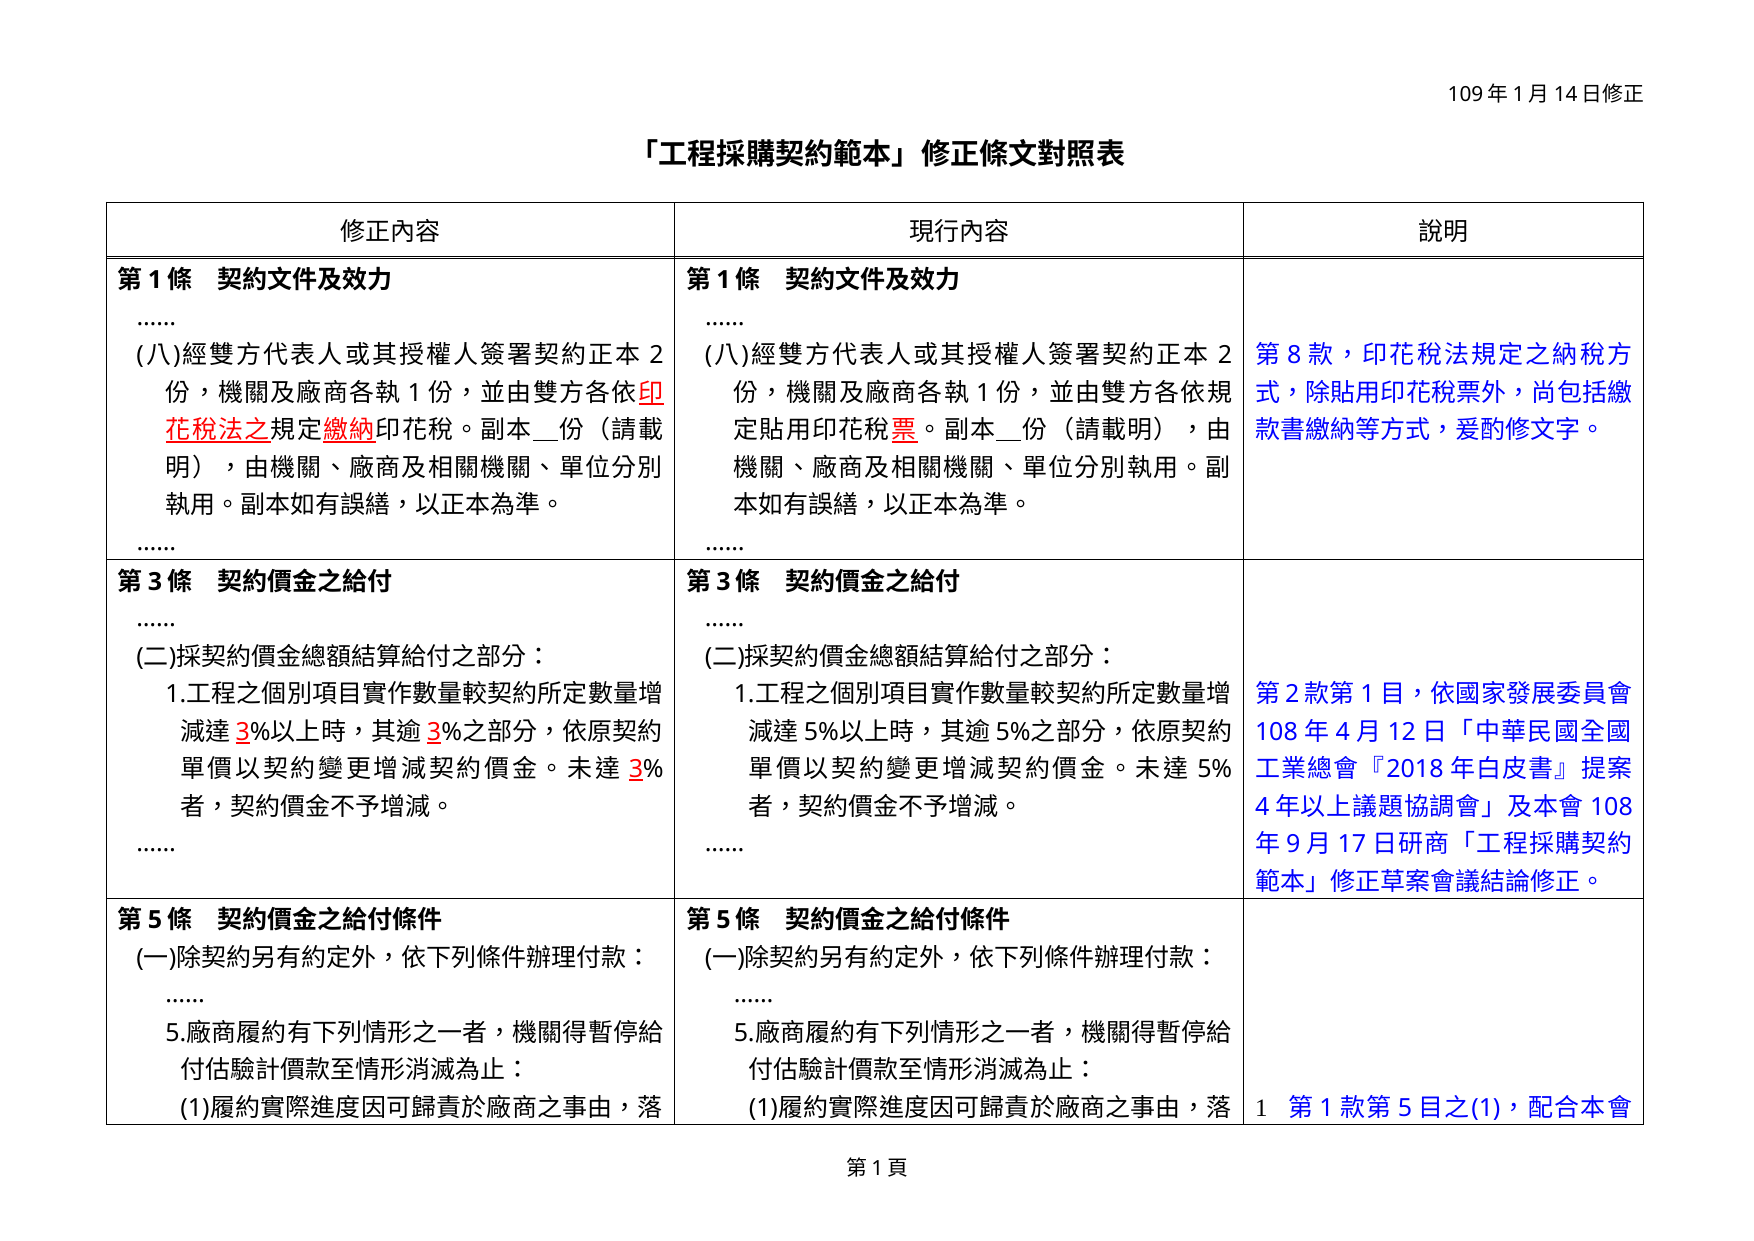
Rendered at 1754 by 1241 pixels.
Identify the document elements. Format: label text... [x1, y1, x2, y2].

table_header 修正內容 [107, 203, 674, 256]
table_header 現行內容 [675, 203, 1243, 256]
table_cell 第1條 契約文件及效力 …… (八)經雙方代表人或其授權人簽署契約正本2份，機關及廠商各執1份，並由雙方各依規定貼用印花稅票。副本＿份（請載明），由機關、廠商及相關機關、單位分別執用。副本如有誤繕，以正本為準。 …… [675, 259, 1243, 559]
table_cell 第1條 契約文件及效力 …… (八)經雙方代表人或其授權人簽署契約正本2份，機關及廠商各執1份，並由雙方各依印花稅法之規定繳納印花稅。副本＿份（請載明），由機關、廠商及相關機關、單位分別執用。副本如有誤繕，以正本為準。 …… [107, 259, 674, 559]
table_header 說明 [1244, 203, 1643, 256]
table_cell 第2款第1目，依國家發展委員會108年4月12日「中華民國全國工業總會『2018年白皮書』提案4年以上議題協調會」及本會108年9月17日研商「工程採購契約範本」修正草案會議結論修正。 [1244, 560, 1643, 898]
table_cell 第5條 契約價金之給付條件 (一)除契約另有約定外，依下列條件辦理付款： …… 5.廠商履約有下列情形之一者，機關得暫停給付估驗計價款至情形消滅為止： (1)履約實際進度因可歸責於廠商之事由，落 [107, 899, 674, 1124]
table_cell 第3條 契約價金之給付 …… (二)採契約價金總額結算給付之部分： 1.工程之個別項目實作數量較契約所定數量增減達3%以上時，其逾3%之部分，依原契約單價以契約變更增減契約價金。未達3%者，契約價金不予增減。 …… [107, 560, 674, 898]
table_cell 第3條 契約價金之給付 …… (二)採契約價金總額結算給付之部分： 1.工程之個別項目實作數量較契約所定數量增減達5%以上時，其逾5%之部分，依原契約單價以契約變更增減契約價金。未達5%者，契約價金不予增減。 …… [675, 560, 1243, 898]
table_cell 第8款，印花稅法規定之納稅方式，除貼用印花稅票外，尚包括繳款書繳納等方式，爰酌修文字。 [1244, 259, 1643, 559]
table_cell 第1款第5目之(1)，配合本會 [1244, 899, 1643, 1124]
table_cell 第5條 契約價金之給付條件 (一)除契約另有約定外，依下列條件辦理付款： …… 5.廠商履約有下列情形之一者，機關得暫停給付估驗計價款至情形消滅為止： (1)履約實際進度因可歸責於廠商之事由，落 [675, 899, 1243, 1124]
text 「工程採購契約範本」修正條文對照表 [106, 114, 1648, 189]
